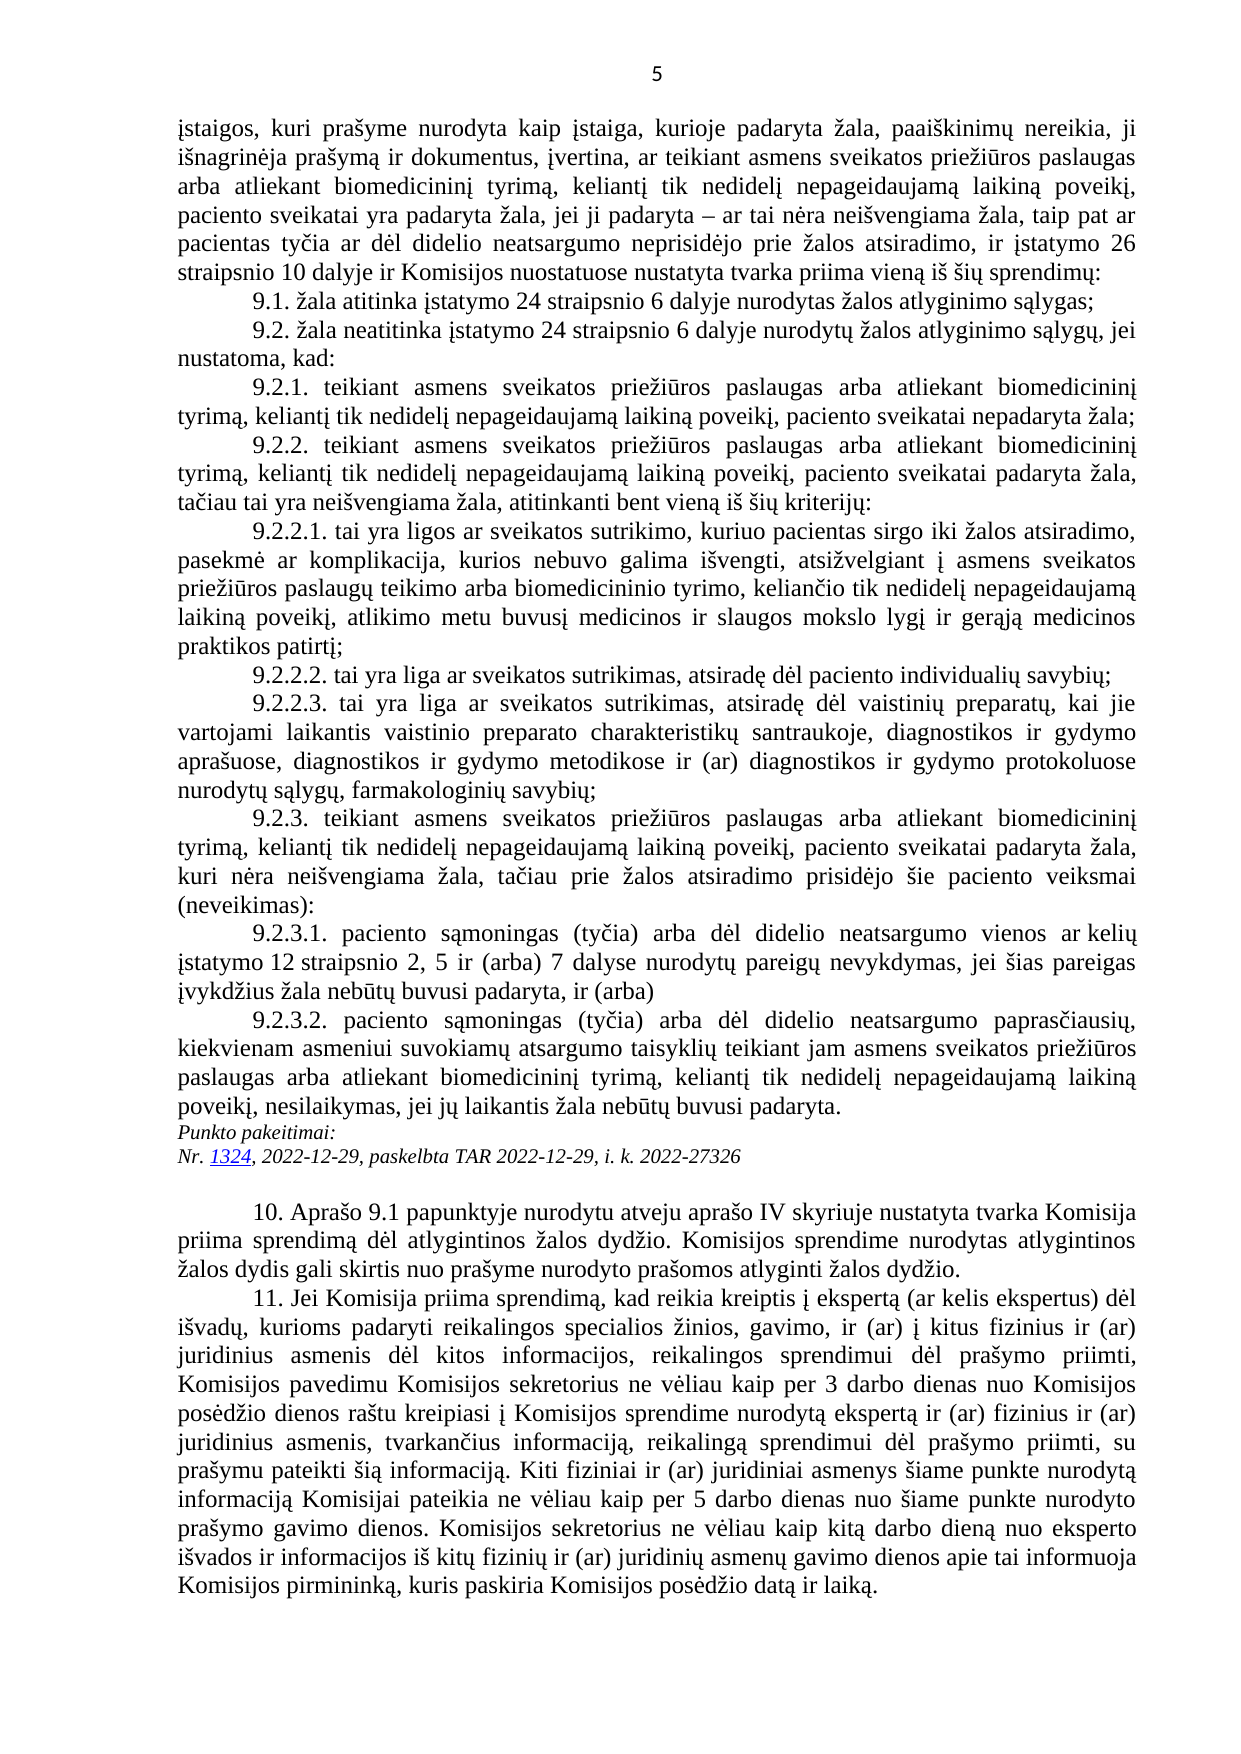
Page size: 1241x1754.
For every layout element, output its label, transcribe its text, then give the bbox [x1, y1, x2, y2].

text 9.2.3.2. paciento sąmoningas (tyčia) arba dėl didelio neatsargumo paprasčiausių, kiekvienam asmeniui suvokiamų atsargumo taisyklių teikiant jam asmens sveikatos priežiūros paslaugas arba atliekant biomedicininį tyrimą, keliantį tik nedidelį nepageidaujamą laikiną poveikį, nesilaikymas, jei jų laikantis žala nebūtų buvusi padaryta. [177, 1005, 1137, 1120]
text 9.2.2.2. tai yra liga ar sveikatos sutrikimas, atsiradę dėl paciento individualių savybių; [177, 660, 1137, 688]
text 9.2.3. teikiant asmens sveikatos priežiūros paslaugas arba atliekant biomedicininį tyrimą, keliantį tik nedidelį nepageidaujamą laikiną poveikį, paciento sveikatai padaryta žala, kuri nėra neišvengiama žala, tačiau prie žalos atsiradimo prisidėjo šie paciento veiksmai (neveikimas): [177, 803, 1137, 918]
text 9.2. žala neatitinka įstatymo 24 straipsnio 6 dalyje nurodytų žalos atlyginimo sąlygų, jei nustatoma, kad: [177, 315, 1137, 372]
text 9.2.3.1. paciento sąmoningas (tyčia) arba dėl didelio neatsargumo vienos ar kelių įstatymo 12 straipsnio 2, 5 ir (arba) 7 dalyse nurodytų pareigų nevykdymas, jei šias pareigas įvykdžius žala nebūtų buvusi padaryta, ir (arba) [177, 918, 1137, 1005]
text Punkto pakeitimai: [177, 1120, 1137, 1144]
text 11. Jei Komisija priima sprendimą, kad reikia kreiptis į ekspertą (ar kelis ekspertus) dėl išvadų, kurioms padaryti reikalingos specialios žinios, gavimo, ir (ar) į kitus fizinius ir (ar) juridinius asmenis dėl kitos informacijos, reikalingos sprendimui dėl prašymo priimti, Komisijos pavedimu Komisijos sekretorius ne vėliau kaip per 3 darbo dienas nuo Komisijos posėdžio dienos raštu kreipiasi į Komisijos sprendime nurodytą ekspertą ir (ar) fizinius ir (ar) juridinius asmenis, tvarkančius informaciją, reikalingą sprendimui dėl prašymo priimti, su prašymu pateikti šią informaciją. Kiti fiziniai ir (ar) juridiniai asmenys šiame punkte nurodytą informaciją Komisijai pateikia ne vėliau kaip per 5 darbo dienas nuo šiame punkte nurodyto prašymo gavimo dienos. Komisijos sekretorius ne vėliau kaip kitą darbo dieną nuo eksperto išvados ir informacijos iš kitų fizinių ir (ar) juridinių asmenų gavimo dienos apie tai informuoja Komisijos pirmininką, kuris paskiria Komisijos posėdžio datą ir laiką. [177, 1283, 1137, 1599]
text įstaigos, kuri prašyme nurodyta kaip įstaiga, kurioje padaryta žala, paaiškinimų nereikia, ji išnagrinėja prašymą ir dokumentus, įvertina, ar teikiant asmens sveikatos priežiūros paslaugas arba atliekant biomedicininį tyrimą, keliantį tik nedidelį nepageidaujamą laikiną poveikį, paciento sveikatai yra padaryta žala, jei ji padaryta – ar tai nėra neišvengiama žala, taip pat ar pacientas tyčia ar dėl didelio neatsargumo neprisidėjo prie žalos atsiradimo, ir įstatymo 26 straipsnio 10 dalyje ir Komisijos nuostatuose nustatyta tvarka priima vieną iš šių sprendimų: [177, 113, 1137, 286]
text 10. Aprašo 9.1 papunktyje nurodytu atveju aprašo IV skyriuje nustatyta tvarka Komisija priima sprendimą dėl atlygintinos žalos dydžio. Komisijos sprendime nurodytas atlygintinos žalos dydis gali skirtis nuo prašyme nurodyto prašomos atlyginti žalos dydžio. [177, 1197, 1137, 1283]
text 9.2.1. teikiant asmens sveikatos priežiūros paslaugas arba atliekant biomedicininį tyrimą, keliantį tik nedidelį nepageidaujamą laikiną poveikį, paciento sveikatai nepadaryta žala; [177, 372, 1137, 430]
text 9.2.2. teikiant asmens sveikatos priežiūros paslaugas arba atliekant biomedicininį tyrimą, keliantį tik nedidelį nepageidaujamą laikiną poveikį, paciento sveikatai padaryta žala, tačiau tai yra neišvengiama žala, atitinkanti bent vieną iš šių kriterijų: [177, 430, 1137, 516]
text 9.2.2.3. tai yra liga ar sveikatos sutrikimas, atsiradę dėl vaistinių preparatų, kai jie vartojami laikantis vaistinio preparato charakteristikų santraukoje, diagnostikos ir gydymo aprašuose, diagnostikos ir gydymo metodikose ir (ar) diagnostikos ir gydymo protokoluose nurodytų sąlygų, farmakologinių savybių; [177, 688, 1137, 803]
text 9.2.2.1. tai yra ligos ar sveikatos sutrikimo, kuriuo pacientas sirgo iki žalos atsiradimo, pasekmė ar komplikacija, kurios nebuvo galima išvengti, atsižvelgiant į asmens sveikatos priežiūros paslaugų teikimo arba biomedicininio tyrimo, keliančio tik nedidelį nepageidaujamą laikiną poveikį, atlikimo metu buvusį medicinos ir slaugos mokslo lygį ir gerąją medicinos praktikos patirtį; [177, 516, 1137, 660]
text 9.1. žala atitinka įstatymo 24 straipsnio 6 dalyje nurodytas žalos atlyginimo sąlygas; [177, 286, 1137, 315]
text Nr. 1324, 2022-12-29, paskelbta TAR 2022-12-29, i. k. 2022-27326 [177, 1144, 1137, 1168]
